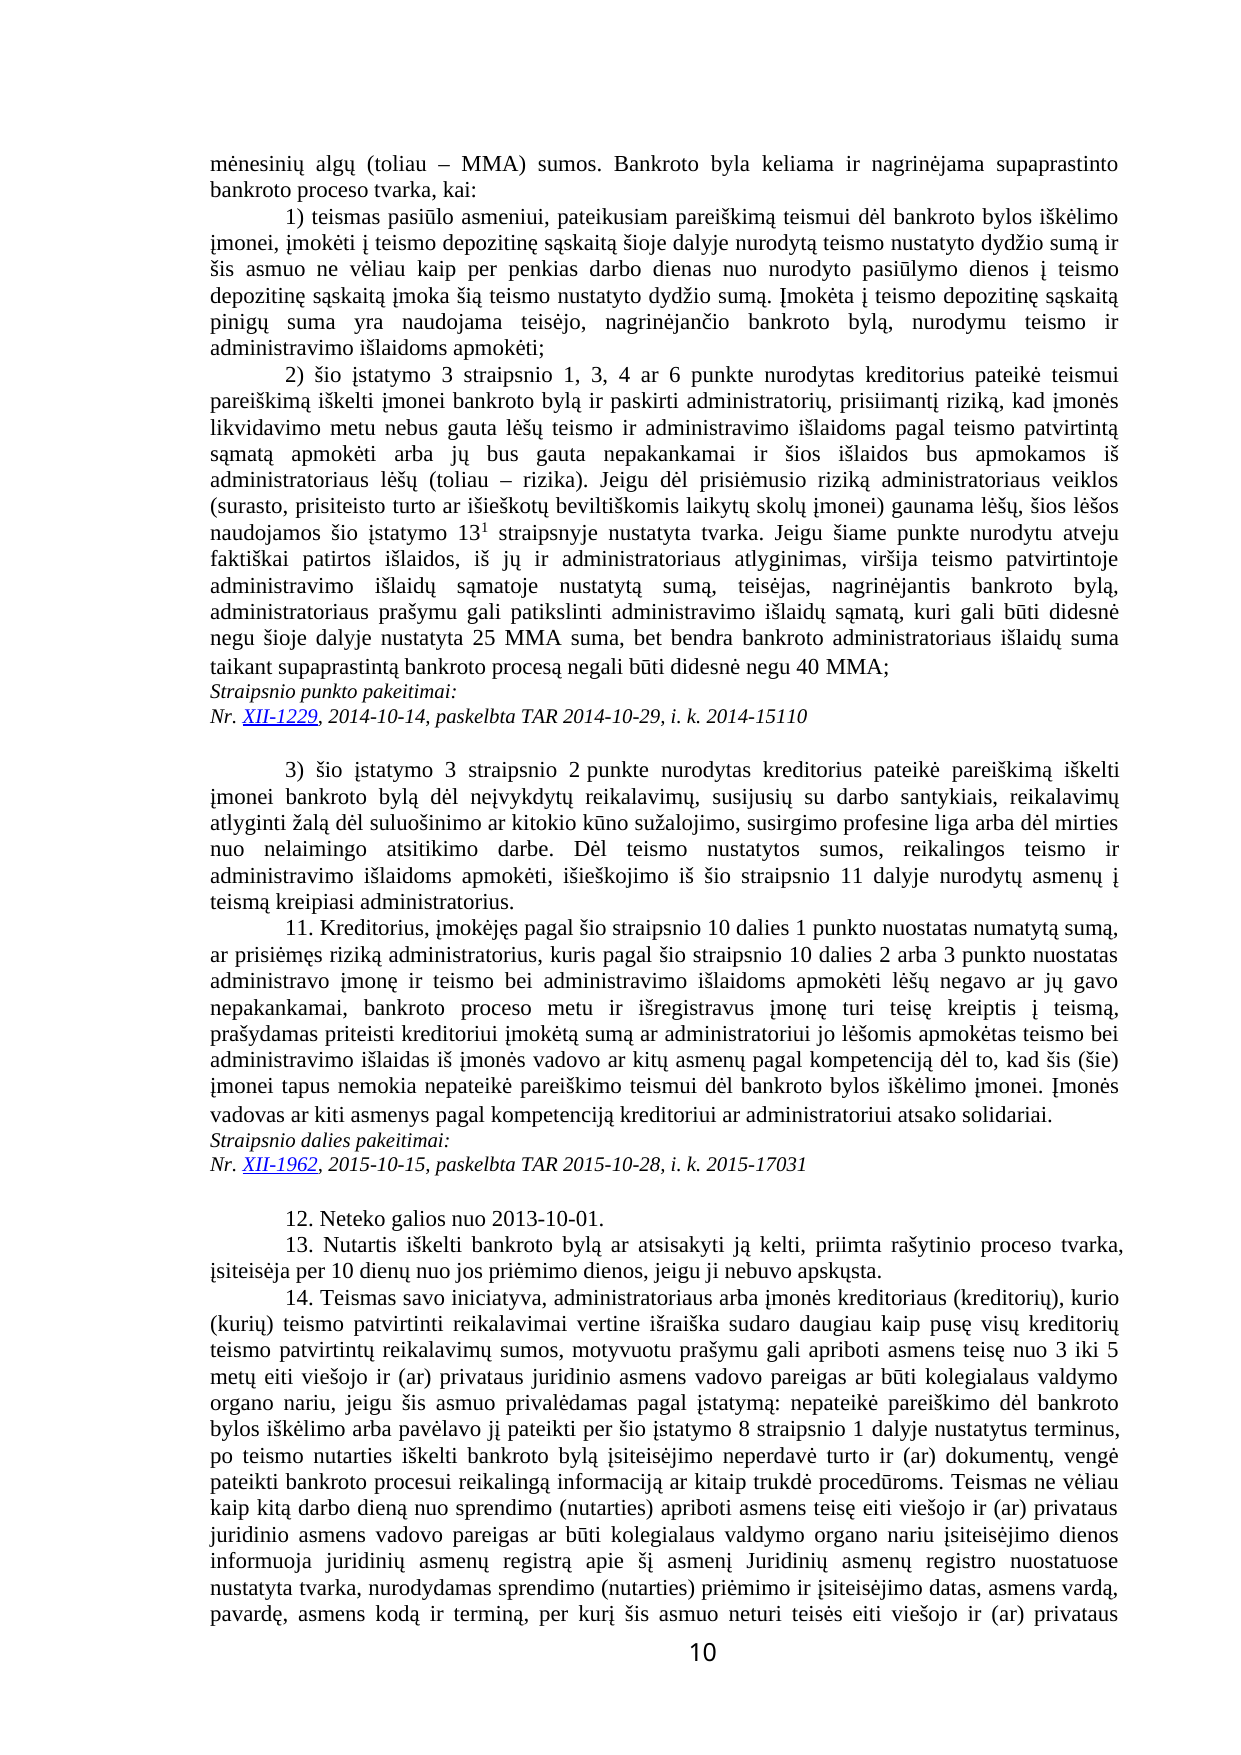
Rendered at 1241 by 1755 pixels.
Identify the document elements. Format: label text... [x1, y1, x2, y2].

text 12. Neteko galios nuo 2013-10-01. [210, 1204, 1126, 1231]
text mėnesinių algų (toliau – MMA) sumos. Bankroto byla keliama ir nagrinėjama supaprastinto bankroto proceso tvarka, kai: [210, 150, 1120, 203]
text Nr. XII-1229, 2014-10-14, paskelbta TAR 2014-10-29, i. k. 2014-15110 [210, 703, 1120, 728]
text 13. Nutartis iškelti bankroto bylą ar atsisakyti ją kelti, priimta rašytinio proceso tvarka, įsiteisėja per 10 dienų nuo jos priėmimo dienos, jeigu ji nebuvo apskųsta. [210, 1231, 1126, 1284]
text 11. Kreditorius, įmokėjęs pagal šio straipsnio 10 dalies 1 punkto nuostatas numatytą sumą, ar prisiėmęs riziką administratorius, kuris pagal šio straipsnio 10 dalies 2 arba 3 punkto nuostatas administravo įmonę ir teismo bei administravimo išlaidoms apmokėti lėšų negavo ar jų gavo nepakankamai, bankroto proceso metu ir išregistravus įmonę turi teisę kreiptis į teismą, prašydamas priteisti kreditoriui įmokėtą sumą ar administratoriui jo lėšomis apmokėtas teismo bei administravimo išlaidas iš įmonės vadovo ar kitų asmenų pagal kompetenciją dėl to, kad šis (šie) įmonei tapus nemokia nepateikė pareiškimo teismui dėl bankroto bylos iškėlimo įmonei. Įmonės vadovas ar kiti asmenys pagal kompetenciją kreditoriui ar administratoriui atsako solidariai. [210, 914, 1120, 1128]
text Straipsnio dalies pakeitimai: [210, 1128, 1120, 1152]
text Nr. XII-1962, 2015-10-15, paskelbta TAR 2015-10-28, i. k. 2015-17031 [210, 1152, 1120, 1176]
text 2) šio įstatymo 3 straipsnio 1, 3, 4 ar 6 punkte nurodytas kreditorius pateikė teismui pareiškimą iškelti įmonei bankroto bylą ir paskirti administratorių, prisiimantį riziką, kad įmonės likvidavimo metu nebus gauta lėšų teismo ir administravimo išlaidoms pagal teismo patvirtintą sąmatą apmokėti arba jų bus gauta nepakankamai ir šios išlaidos bus apmokamos iš administratoriaus lėšų (toliau – rizika). Jeigu dėl prisiėmusio riziką administratoriaus veiklos (surasto, prisiteisto turto ar išieškotų beviltiškomis laikytų skolų įmonei) gaunama lėšų, šios lėšos naudojamos šio įstatymo 131 straipsnyje nustatyta tvarka. Jeigu šiame punkte nurodytu atveju faktiškai patirtos išlaidos, iš jų ir administratoriaus atlyginimas, viršija teismo patvirtintoje administravimo išlaidų sąmatoje nustatytą sumą, teisėjas, nagrinėjantis bankroto bylą, administratoriaus prašymu gali patikslinti administravimo išlaidų sąmatą, kuri gali būti didesnė negu šioje dalyje nustatyta 25 MMA suma, bet bendra bankroto administratoriaus išlaidų suma taikant supaprastintą bankroto procesą negali būti didesnė negu 40 MMA; [210, 361, 1120, 679]
text 14. Teismas savo iniciatyva, administratoriaus arba įmonės kreditoriaus (kreditorių), kurio (kurių) teismo patvirtinti reikalavimai vertine išraiška sudaro daugiau kaip pusę visų kreditorių teismo patvirtintų reikalavimų sumos, motyvuotu prašymu gali apriboti asmens teisę nuo 3 iki 5 metų eiti viešojo ir (ar) privataus juridinio asmens vadovo pareigas ar būti kolegialaus valdymo organo nariu, jeigu šis asmuo privalėdamas pagal įstatymą: nepateikė pareiškimo dėl bankroto bylos iškėlimo arba pavėlavo jį pateikti per šio įstatymo 8 straipsnio 1 dalyje nustatytus terminus, po teismo nutarties iškelti bankroto bylą įsiteisėjimo neperdavė turto ir (ar) dokumentų, vengė pateikti bankroto procesui reikalingą informaciją ar kitaip trukdė procedūroms. Teismas ne vėliau kaip kitą darbo dieną nuo sprendimo (nutarties) apriboti asmens teisę eiti viešojo ir (ar) privataus juridinio asmens vadovo pareigas ar būti kolegialaus valdymo organo nariu įsiteisėjimo dienos informuoja juridinių asmenų registrą apie šį asmenį Juridinių asmenų registro nuostatuose nustatyta tvarka, nurodydamas sprendimo (nutarties) priėmimo ir įsiteisėjimo datas, asmens vardą, pavardę, asmens kodą ir terminą, per kurį šis asmuo neturi teisės eiti viešojo ir (ar) privataus [210, 1284, 1120, 1626]
text 1) teismas pasiūlo asmeniui, pateikusiam pareiškimą teismui dėl bankroto bylos iškėlimo įmonei, įmokėti į teismo depozitinę sąskaitą šioje dalyje nurodytą teismo nustatyto dydžio sumą ir šis asmuo ne vėliau kaip per penkias darbo dienas nuo nurodyto pasiūlymo dienos į teismo depozitinę sąskaitą įmoka šią teismo nustatyto dydžio sumą. Įmokėta į teismo depozitinę sąskaitą pinigų suma yra naudojama teisėjo, nagrinėjančio bankroto bylą, nurodymu teismo ir administravimo išlaidoms apmokėti; [210, 203, 1120, 361]
text 3) šio įstatymo 3 straipsnio 2 punkte nurodytas kreditorius pateikė pareiškimą iškelti įmonei bankroto bylą dėl neįvykdytų reikalavimų, susijusių su darbo santykiais, reikalavimų atlyginti žalą dėl suluošinimo ar kitokio kūno sužalojimo, susirgimo profesine liga arba dėl mirties nuo nelaimingo atsitikimo darbe. Dėl teismo nustatytos sumos, reikalingos teismo ir administravimo išlaidoms apmokėti, išieškojimo iš šio straipsnio 11 dalyje nurodytų asmenų į teismą kreipiasi administratorius. [210, 756, 1120, 914]
text Straipsnio punkto pakeitimai: [210, 679, 1120, 703]
